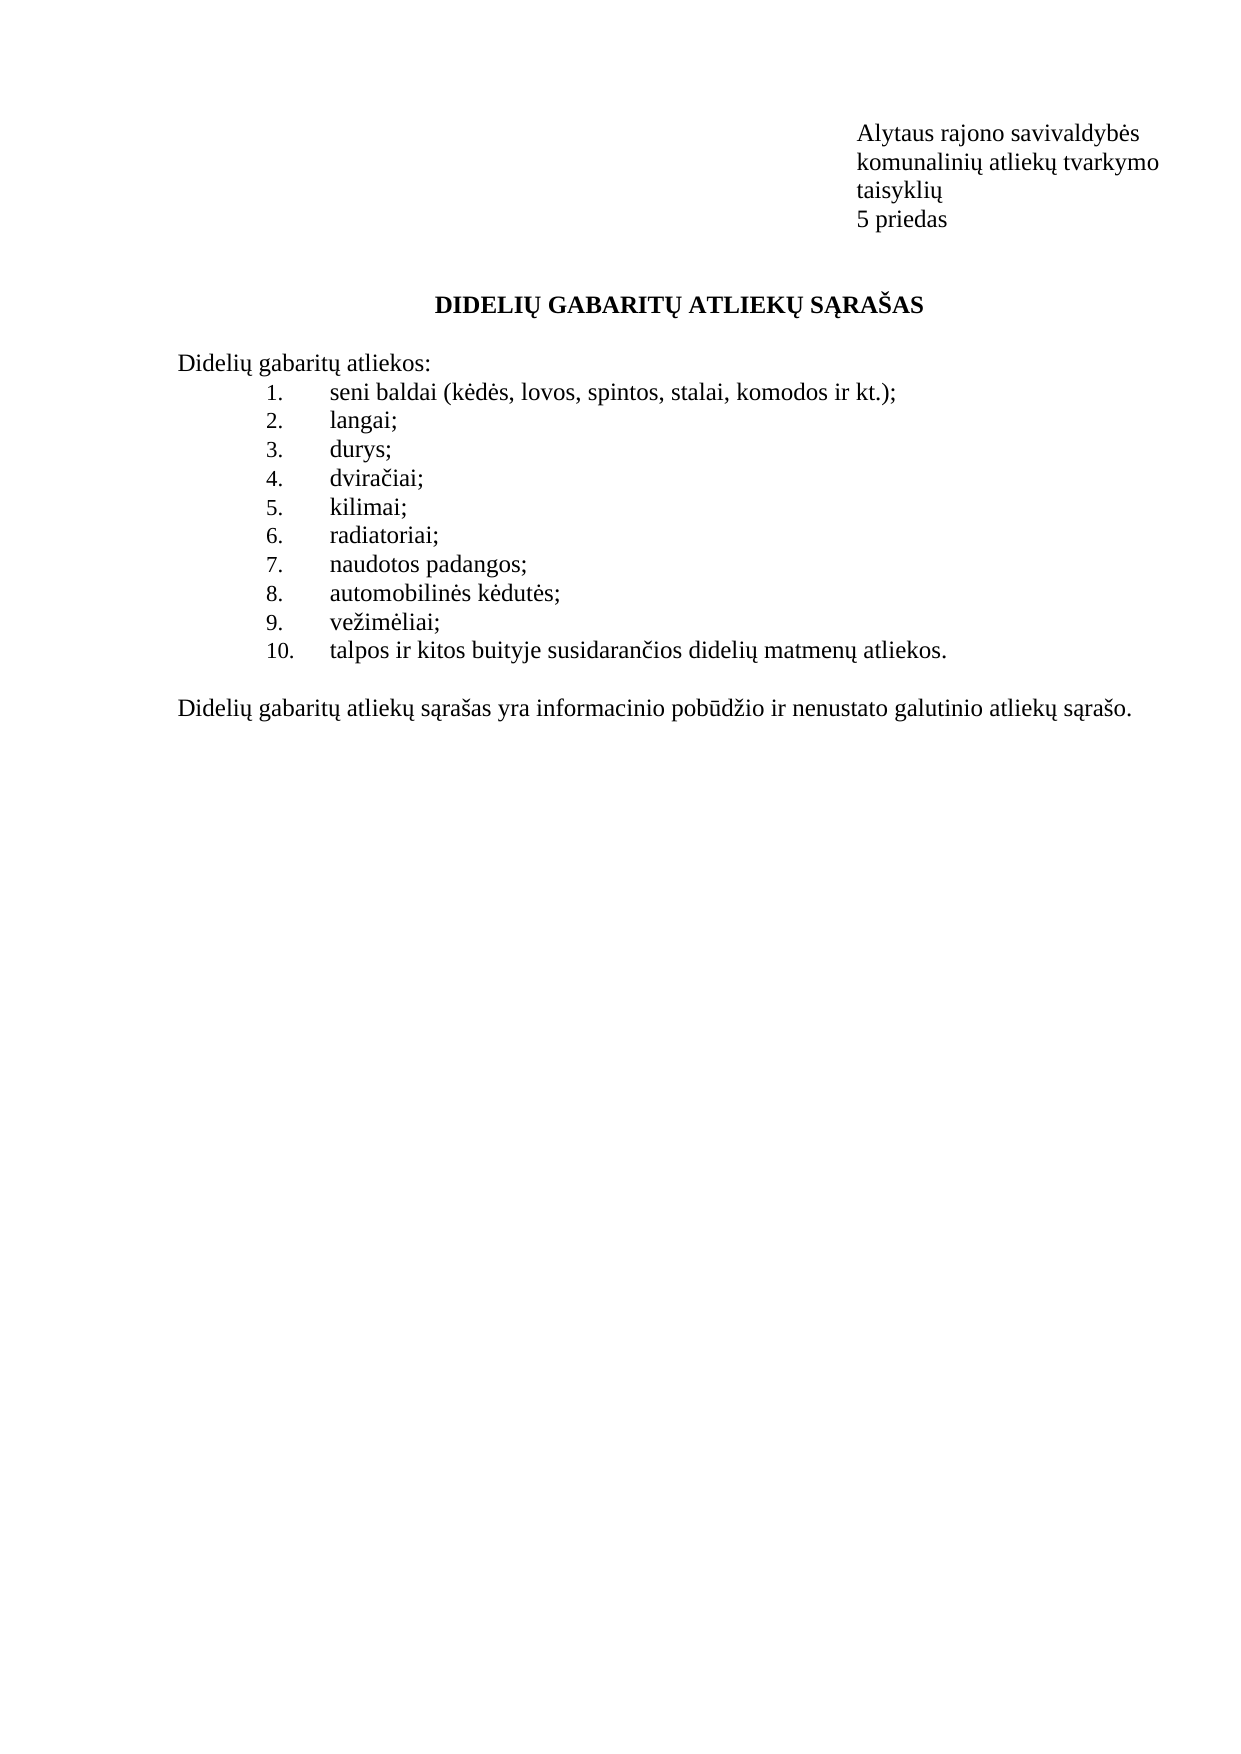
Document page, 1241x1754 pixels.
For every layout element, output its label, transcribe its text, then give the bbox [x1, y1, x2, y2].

text Alytaus rajono savivaldybės [856, 118, 1181, 147]
text 10. talpos ir kitos buityje susidarančios didelių matmenų atliekos. [177, 636, 1181, 664]
text DIDELIŲ GABARITŲ ATLIEKŲ SĄRAŠAS [177, 291, 1181, 319]
text 6. radiatoriai; [177, 521, 1181, 549]
text 5. kilimai; [177, 492, 1181, 521]
text komunalinių atliekų tvarkymo [856, 147, 1181, 176]
text Didelių gabaritų atliekos: [177, 348, 1181, 377]
text 3. durys; [177, 434, 1181, 463]
text 8. automobilinės kėdutės; [177, 578, 1181, 607]
text Didelių gabaritų atliekų sąrašas yra informacinio pobūdžio ir nenustato galutinio atliekų sąrašo. [177, 693, 1181, 722]
text 7. naudotos padangos; [177, 549, 1181, 578]
text 9. vežimėliai; [177, 607, 1181, 636]
text 2. langai; [177, 406, 1181, 434]
text 5 priedas [856, 204, 1181, 233]
text 1. seni baldai (kėdės, lovos, spintos, stalai, komodos ir kt.); [177, 377, 1181, 406]
text taisyklių [856, 176, 1181, 204]
text 4. dviračiai; [177, 463, 1181, 492]
